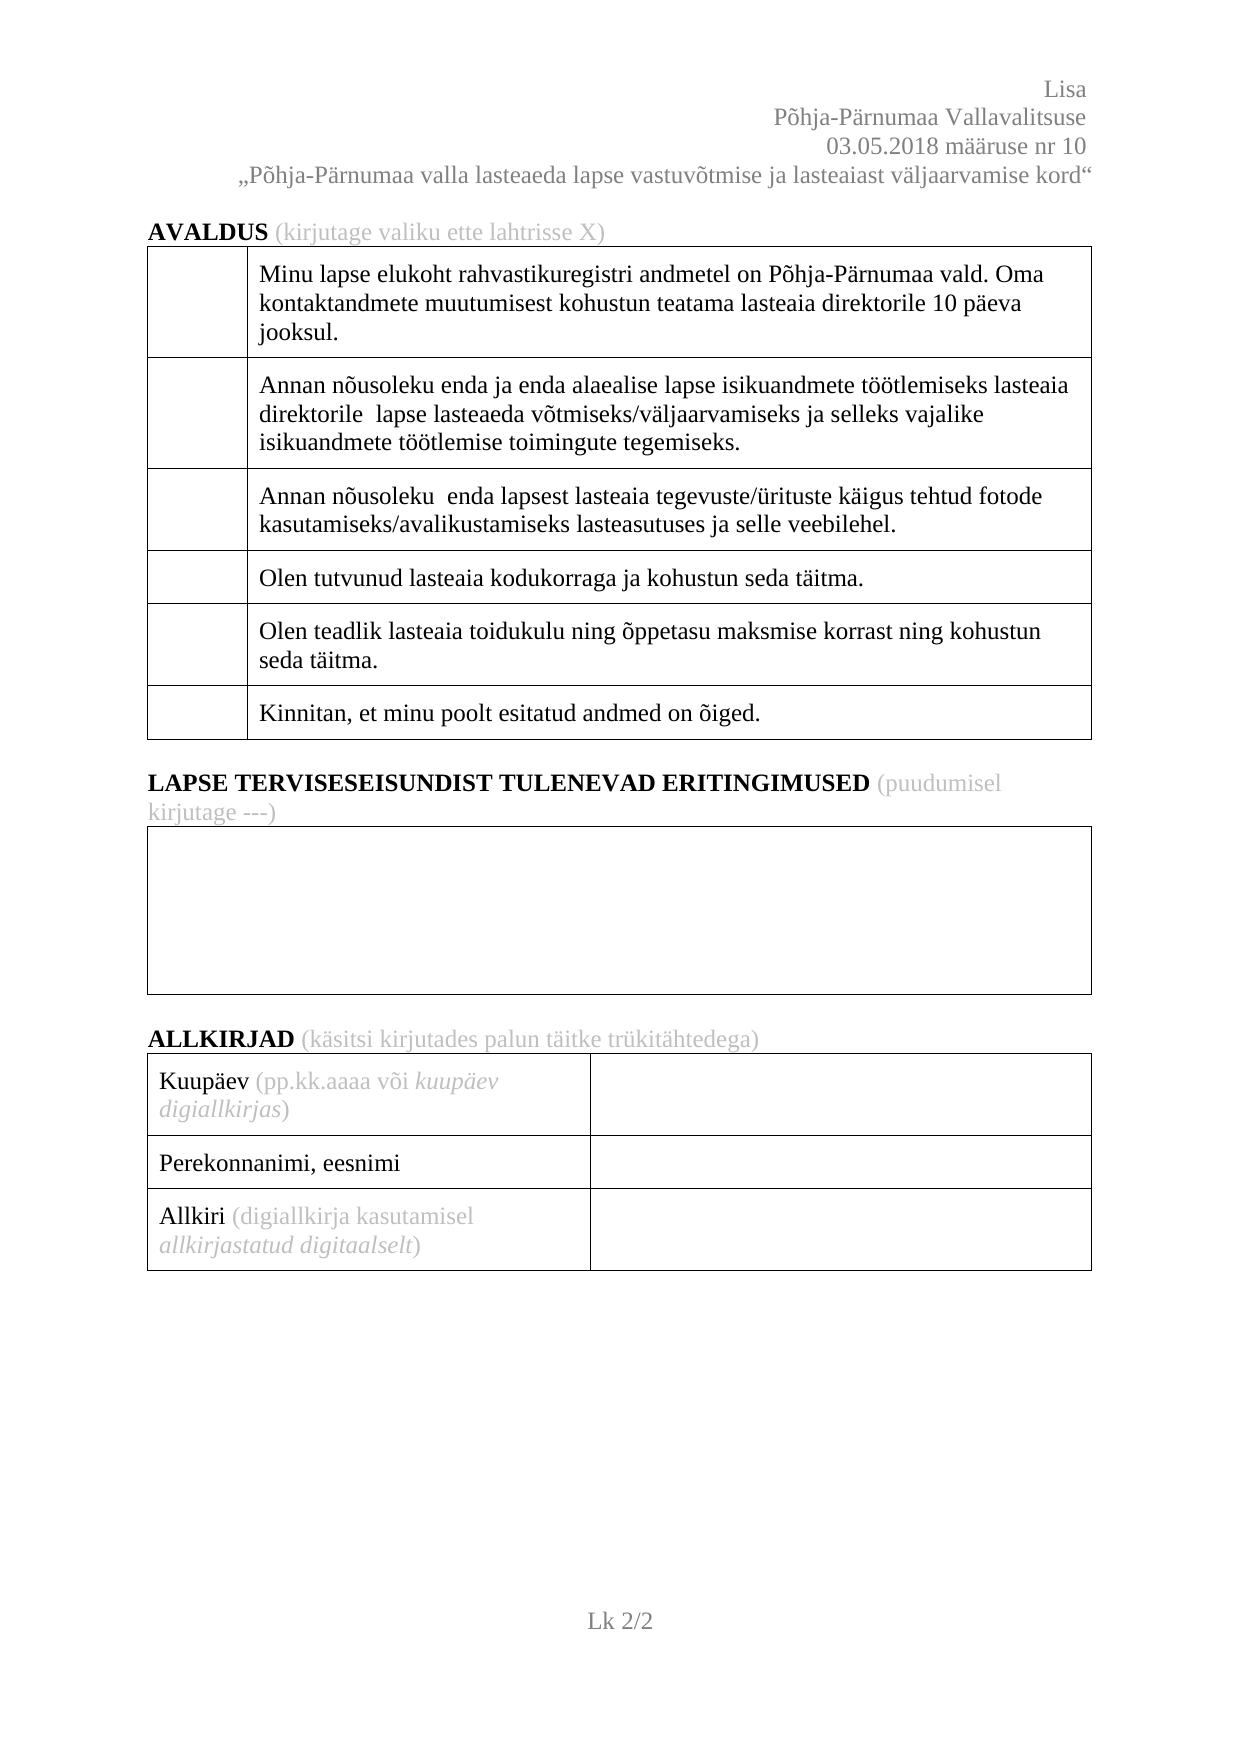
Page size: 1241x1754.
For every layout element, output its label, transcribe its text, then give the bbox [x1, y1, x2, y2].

table_cell [591, 1136, 1091, 1188]
table_cell [148, 551, 247, 603]
table_header [148, 247, 247, 357]
table_cell [148, 358, 247, 468]
table_cell [148, 686, 247, 739]
table_cell [148, 604, 247, 685]
table_cell Kinnitan, et minu poolt esitatud andmed on õiged. [248, 686, 1091, 739]
text AVALDUS (kirjutage valiku ette lahtrisse X) [148, 217, 1093, 246]
table_header [148, 827, 1091, 994]
table_cell Olen teadlik lasteaia toidukulu ning õppetasu maksmise korrast ning kohustun seda täitma. [248, 604, 1091, 685]
table_header Minu lapse elukoht rahvastikuregistri andmetel on Põhja-Pärnumaa vald. Oma kontaktandmete muutumisest kohustun teatama lasteaia direktorile 10 päeva jooksul. [248, 247, 1091, 357]
table_header [591, 1054, 1091, 1135]
text ALLKIRJAD (käsitsi kirjutades palun täitke trükitähtedega) [148, 1024, 1093, 1053]
table_cell Annan nõusoleku enda lapsest lasteaia tegevuste/ürituste käigus tehtud fotode kasutamiseks/avalikustamiseks lasteasutuses ja selle veebilehel. [248, 469, 1091, 550]
table_cell Perekonnanimi, eesnimi [148, 1136, 590, 1188]
table_cell [148, 469, 247, 550]
table_cell Annan nõusoleku enda ja enda alaealise lapse isikuandmete töötlemiseks lasteaia direktorile lapse lasteaeda võtmiseks/väljaarvamiseks ja selleks vajalike isikuandmete töötlemise toimingute tegemiseks. [248, 358, 1091, 468]
text LAPSE TERVISESEISUNDIST TULENEVAD ERITINGIMUSED (puudumisel kirjutage ---) [148, 768, 1093, 826]
table_cell [591, 1189, 1091, 1270]
table_header Kuupäev (pp.kk.aaaa või kuupäev digiallkirjas) [148, 1054, 590, 1135]
table_cell Olen tutvunud lasteaia kodukorraga ja kohustun seda täitma. [248, 551, 1091, 603]
table_cell Allkiri (digiallkirja kasutamisel allkirjastatud digitaalselt) [148, 1189, 590, 1270]
